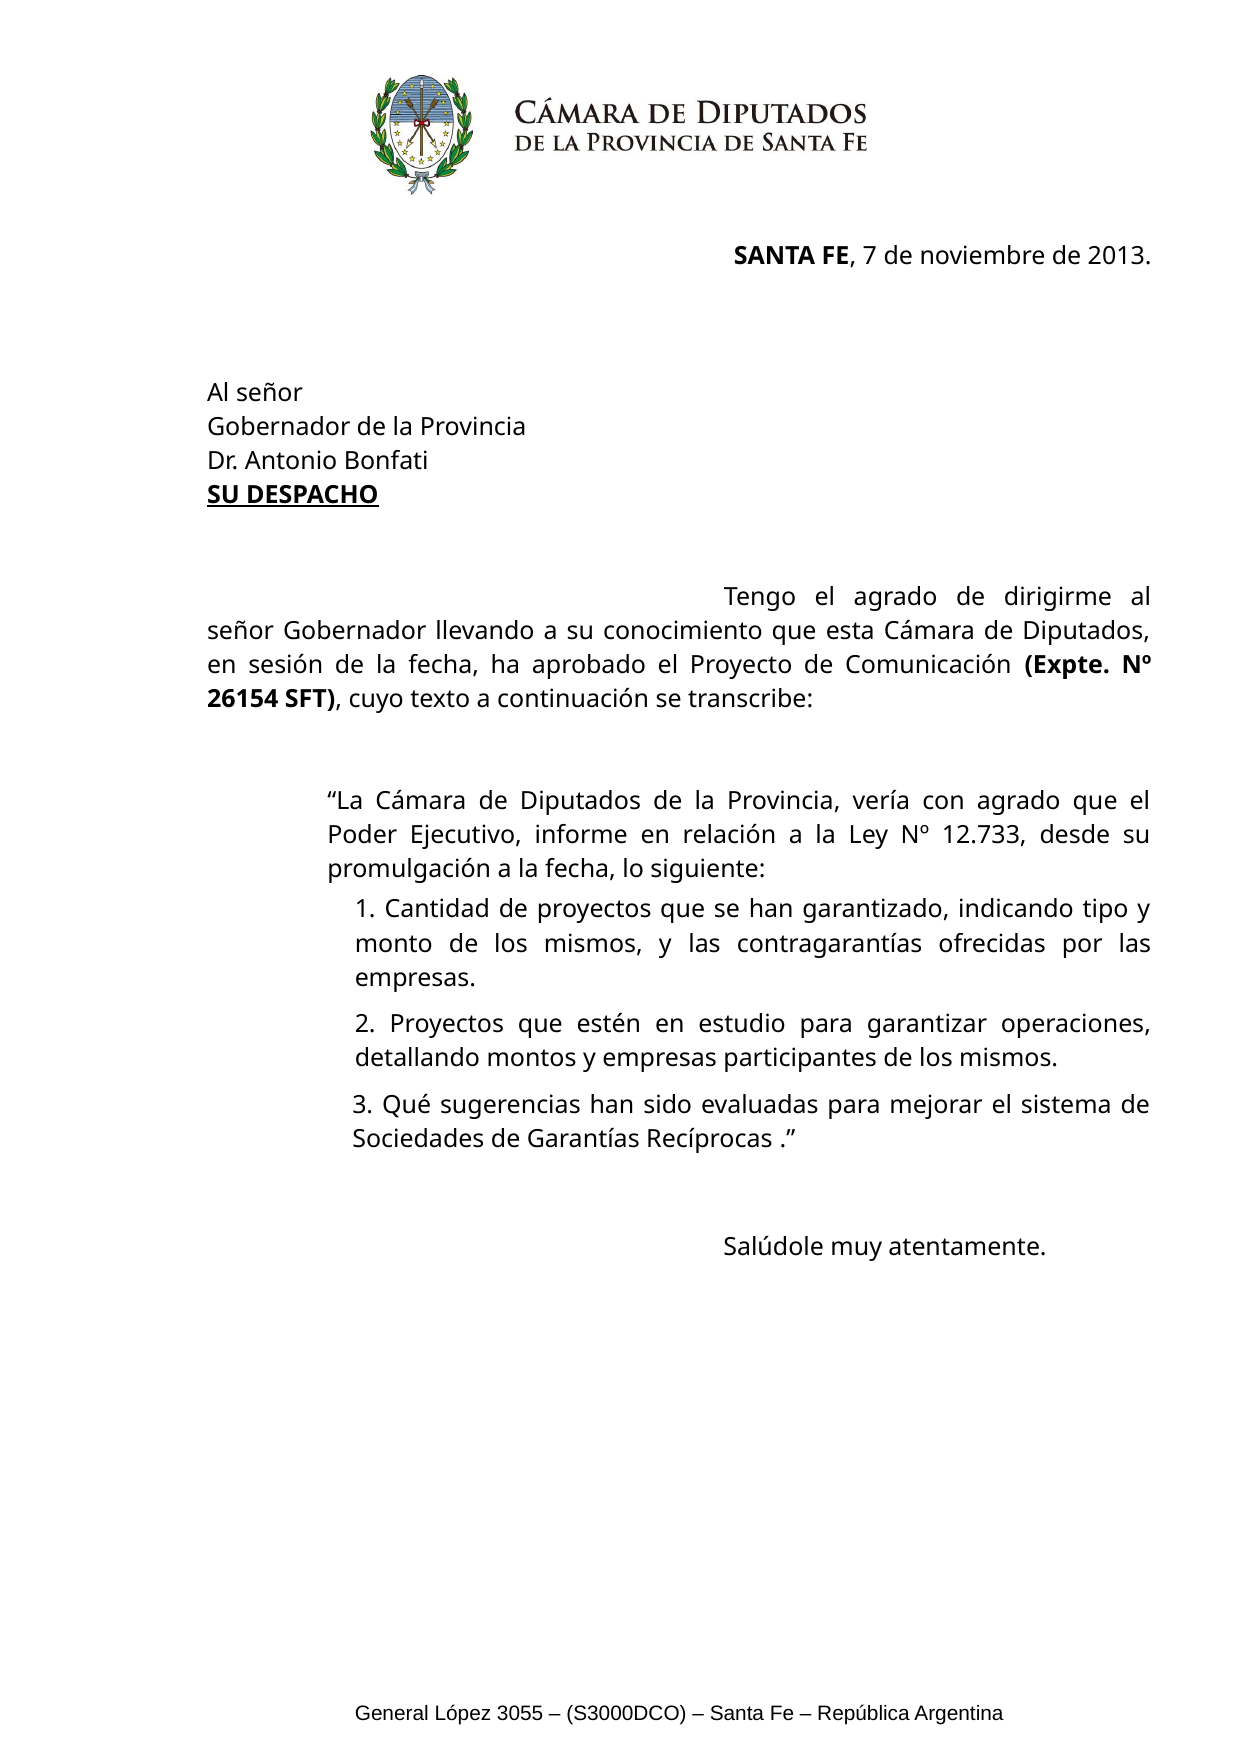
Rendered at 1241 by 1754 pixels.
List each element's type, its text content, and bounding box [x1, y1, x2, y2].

text 1. Cantidad de proyectos que se han garantizado, indicando tipo y monto de los mismos, y las contragarantías ofrecidas por las empresas. [354, 891, 1152, 993]
text 3. Qué sugerencias han sido evaluadas para mejorar el sistema de Sociedades de Garantías Recíprocas .” [352, 1086, 1152, 1154]
text Dr. Antonio Bonfati [207, 442, 1152, 476]
picture [370, 75, 867, 199]
text Tengo el agrado de dirigirme al señor Gobernador llevando a su conocimiento que esta Cámara de Diputados, en sesión de la fecha, ha aprobado el Proyecto de Comunicación (Expte. Nº 26154 SFT), cuyo texto a continuación se transcribe: [207, 579, 1152, 715]
text 2. Proyectos que estén en estudio para garantizar operaciones, detallando montos y empresas participantes de los mismos. [354, 1006, 1152, 1074]
text Al señor [207, 374, 1152, 408]
text SANTA FE, 7 de noviembre de 2013. [207, 238, 1152, 272]
text SU DESPACHO [207, 476, 1152, 511]
text Salúdole muy atentamente. [649, 1229, 1152, 1263]
text “La Cámara de Diputados de la Provincia, vería con agrado que el Poder Ejecutivo, informe en relación a la Ley Nº 12.733, desde su promulgación a la fecha, lo siguiente: [327, 783, 1152, 885]
text Gobernador de la Provincia [207, 408, 1152, 442]
